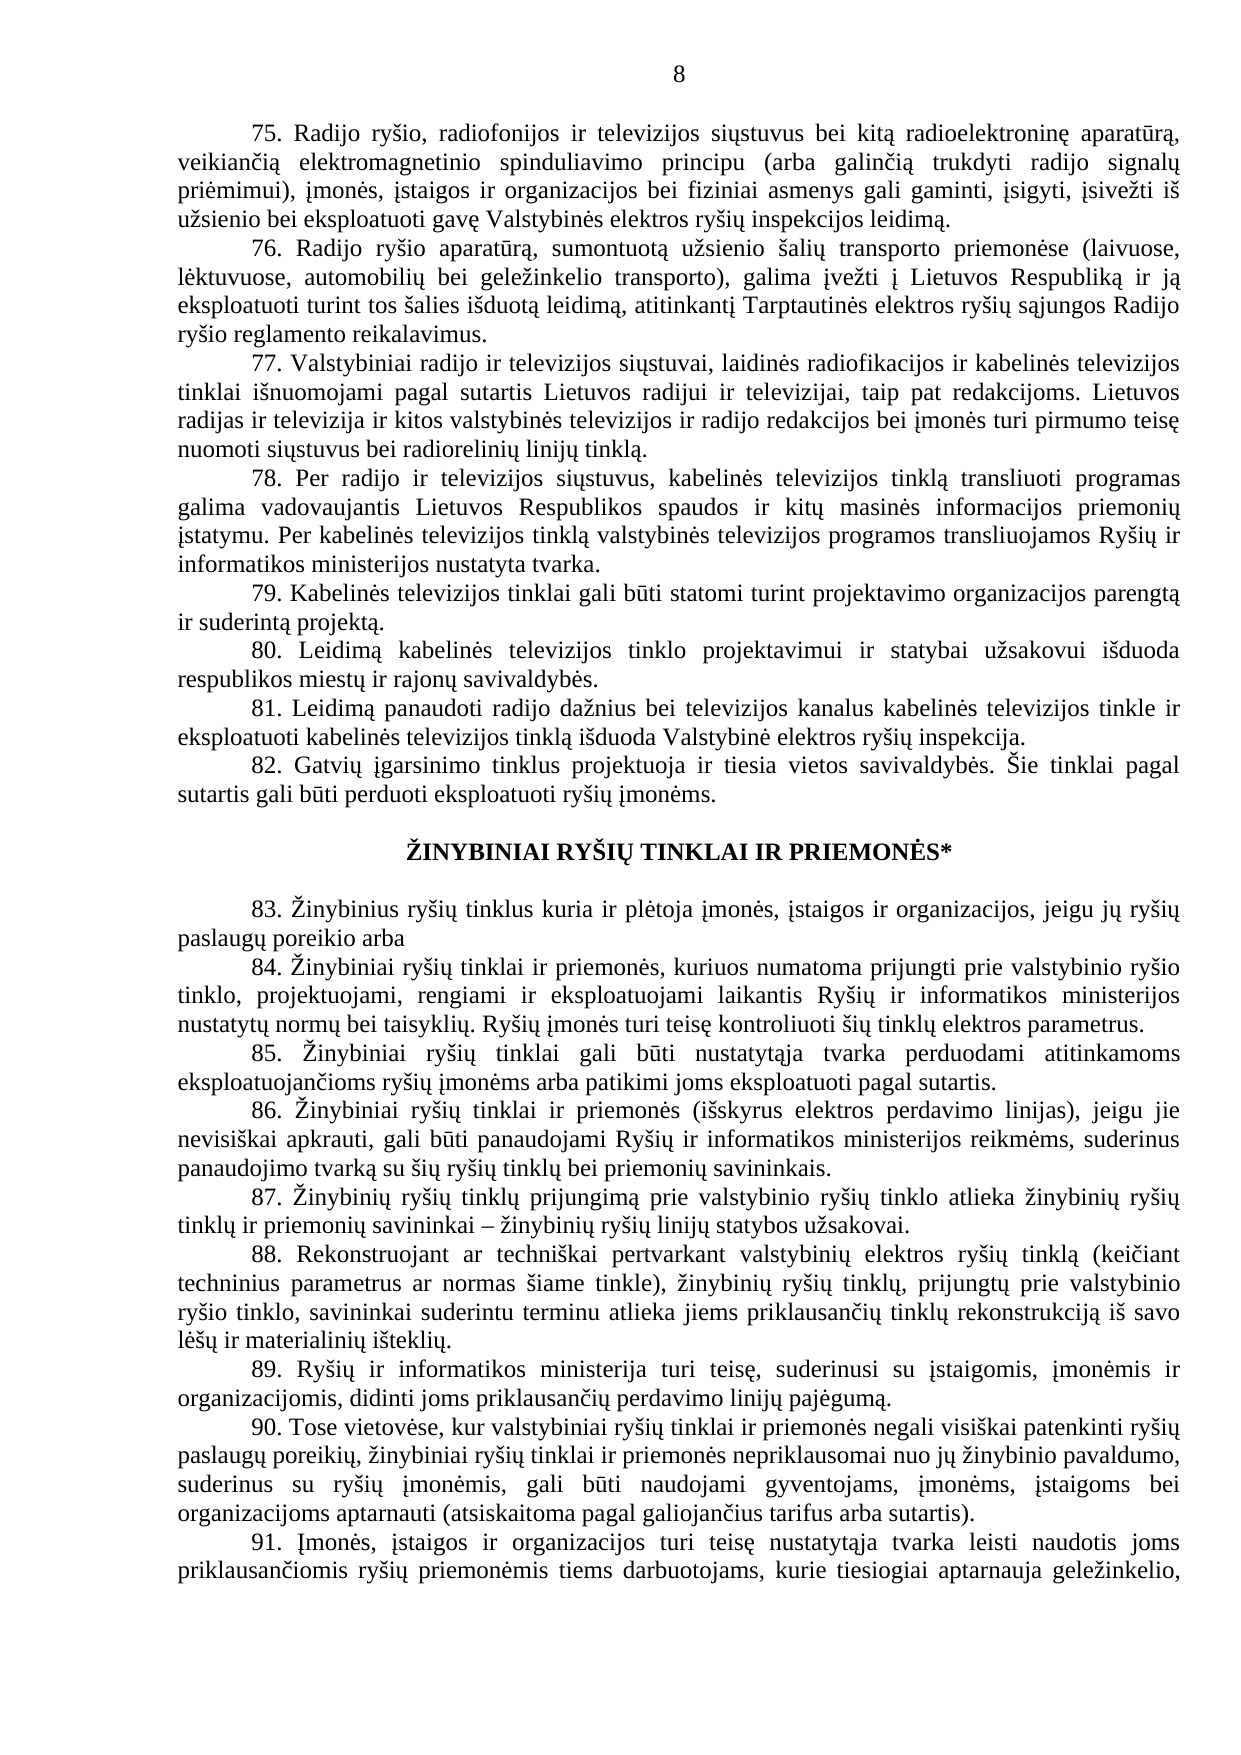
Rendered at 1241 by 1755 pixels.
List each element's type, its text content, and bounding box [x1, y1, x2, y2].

text 76. Radijo ryšio aparatūrą, sumontuotą užsienio šalių transporto priemonėse (laivuose, lėktuvuose, automobilių bei geležinkelio transporto), galima įvežti į Lietuvos Respubliką ir ją eksploatuoti turint tos šalies išduotą leidimą, atitinkantį Tarptautinės elektros ryšių sąjungos Radijo ryšio reglamento reikalavimus. [177, 233, 1181, 348]
text 89. Ryšių ir informatikos ministerija turi teisę, suderinusi su įstaigomis, įmonėmis ir organizacijomis, didinti joms priklausančių perdavimo linijų pajėgumą. [177, 1354, 1181, 1412]
text 85. Žinybiniai ryšių tinklai gali būti nustatytąja tvarka perduodami atitinkamoms eksploatuojančioms ryšių įmonėms arba patikimi joms eksploatuoti pagal sutartis. [177, 1038, 1181, 1096]
text 86. Žinybiniai ryšių tinklai ir priemonės (išskyrus elektros perdavimo linijas), jeigu jie nevisiškai apkrauti, gali būti panaudojami Ryšių ir informatikos ministerijos reikmėms, suderinus panaudojimo tvarką su šių ryšių tinklų bei priemonių savininkais. [177, 1096, 1181, 1182]
text 77. Valstybiniai radijo ir televizijos siųstuvai, laidinės radiofikacijos ir kabelinės televizijos tinklai išnuomojami pagal sutartis Lietuvos radijui ir televizijai, taip pat redakcijoms. Lietuvos radijas ir televizija ir kitos valstybinės televizijos ir radijo redakcijos bei įmonės turi pirmumo teisę nuomoti siųstuvus bei radiorelinių linijų tinklą. [177, 348, 1181, 463]
text 88. Rekonstruojant ar techniškai pertvarkant valstybinių elektros ryšių tinklą (keičiant techninius parametrus ar normas šiame tinkle), žinybinių ryšių tinklų, prijungtų prie valstybinio ryšio tinklo, savininkai suderintu terminu atlieka jiems priklausančių tinklų rekonstrukciją iš savo lėšų ir materialinių išteklių. [177, 1239, 1181, 1354]
text 83. Žinybinius ryšių tinklus kuria ir plėtoja įmonės, įstaigos ir organizacijos, jeigu jų ryšių paslaugų poreikio arba [177, 894, 1181, 952]
text 79. Kabelinės televizijos tinklai gali būti statomi turint projektavimo organizacijos parengtą ir suderintą projektą. [177, 578, 1181, 636]
text 87. Žinybinių ryšių tinklų prijungimą prie valstybinio ryšių tinklo atlieka žinybinių ryšių tinklų ir priemonių savininkai – žinybinių ryšių linijų statybos užsakovai. [177, 1182, 1181, 1239]
text 78. Per radijo ir televizijos siųstuvus, kabelinės televizijos tinklą transliuoti programas galima vadovaujantis Lietuvos Respublikos spaudos ir kitų masinės informacijos priemonių įstatymu. Per kabelinės televizijos tinklą valstybinės televizijos programos transliuojamos Ryšių ir informatikos ministerijos nustatyta tvarka. [177, 463, 1181, 578]
text 84. Žinybiniai ryšių tinklai ir priemonės, kuriuos numatoma prijungti prie valstybinio ryšio tinklo, projektuojami, rengiami ir eksploatuojami laikantis Ryšių ir informatikos ministerijos nustatytų normų bei taisyklių. Ryšių įmonės turi teisę kontroliuoti šių tinklų elektros parametrus. [177, 952, 1181, 1038]
text 90. Tose vietovėse, kur valstybiniai ryšių tinklai ir priemonės negali visiškai patenkinti ryšių paslaugų poreikių, žinybiniai ryšių tinklai ir priemonės nepriklausomai nuo jų žinybinio pavaldumo, suderinus su ryšių įmonėmis, gali būti naudojami gyventojams, įmonėms, įstaigoms bei organizacijoms aptarnauti (atsiskaitoma pagal galiojančius tarifus arba sutartis). [177, 1412, 1181, 1527]
text ŽINYBINIAI RYŠIŲ TINKLAI IR PRIEMONĖS* [177, 837, 1181, 866]
text 75. Radijo ryšio, radiofonijos ir televizijos siųstuvus bei kitą radioelektroninę aparatūrą, veikiančią elektromagnetinio spinduliavimo principu (arba galinčią trukdyti radijo signalų priėmimui), įmonės, įstaigos ir organizacijos bei fiziniai asmenys gali gaminti, įsigyti, įsivežti iš užsienio bei eksploatuoti gavę Valstybinės elektros ryšių inspekcijos leidimą. [177, 118, 1181, 233]
text 80. Leidimą kabelinės televizijos tinklo projektavimui ir statybai užsakovui išduoda respublikos miestų ir rajonų savivaldybės. [177, 636, 1181, 693]
text 91. Įmonės, įstaigos ir organizacijos turi teisę nustatytąja tvarka leisti naudotis joms priklausančiomis ryšių priemonėmis tiems darbuotojams, kurie tiesiogiai aptarnauja geležinkelio, [177, 1527, 1181, 1584]
text 82. Gatvių įgarsinimo tinklus projektuoja ir tiesia vietos savivaldybės. Šie tinklai pagal sutartis gali būti perduoti eksploatuoti ryšių įmonėms. [177, 751, 1181, 808]
text 81. Leidimą panaudoti radijo dažnius bei televizijos kanalus kabelinės televizijos tinkle ir eksploatuoti kabelinės televizijos tinklą išduoda Valstybinė elektros ryšių inspekcija. [177, 693, 1181, 751]
